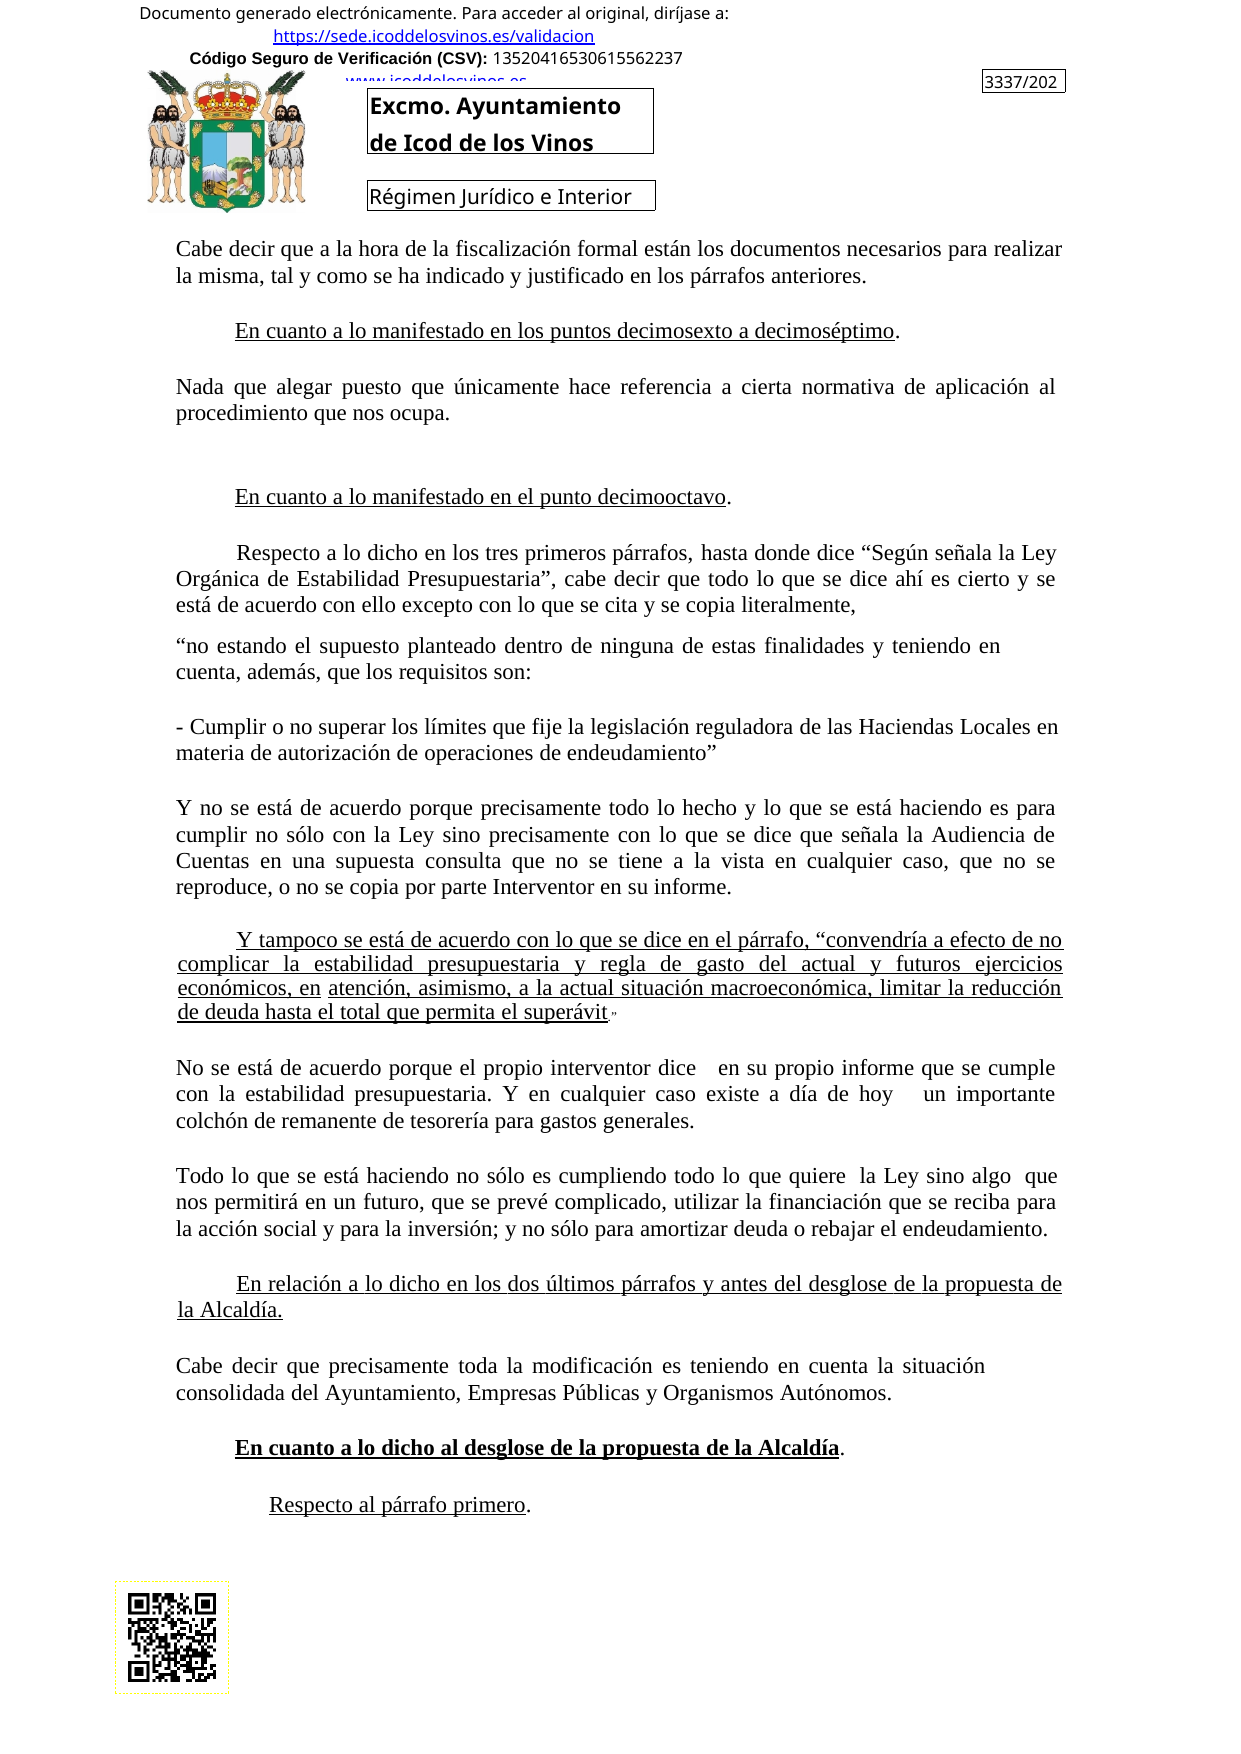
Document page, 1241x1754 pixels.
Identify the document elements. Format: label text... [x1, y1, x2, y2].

text Cabe decir que a la hora de la fiscalización formal están los documentos necesarios para realizar la misma, tal y como se ha indicado y justificado en los párrafos anteriores. [176, 236, 1063, 288]
text En cuanto a lo manifestado en los puntos decimosexto a decimoséptimo. [234, 317, 1117, 343]
text Y tampoco se está de acuerdo con lo que se dice en el párrafo, “convendría a efecto de no complicar la estabilidad presupuestaria y regla de gasto del actual y futuros ejercicios [177, 928, 1063, 973]
subtitle En cuanto a lo dicho al desglose de la propuesta de la Alcaldía. [234, 1434, 1117, 1460]
text Respecto al párrafo primero. [269, 1491, 1117, 1517]
text “no estando el supuesto planteado dentro de ninguna de estas finalidades y teniendo en cuenta, además, que los requisitos son: [176, 632, 1041, 684]
text Y no se está de acuerdo porque precisamente todo lo hecho y lo que se está haciendo es para cumplir no sólo con la Ley sino precisamente con lo que se dice que señala la Audiencia de Cuentas en una supuesta consulta que no se tiene a la vista en cualquier caso, que no se reproduce, o no se copia por parte Interventor en su informe. [176, 794, 1058, 900]
text Todo lo que se está haciendo no sólo es cumpliendo todo lo que quiere la Ley sino algo que nos permitirá en un futuro, que se prevé complicado, utilizar la financiación que se reciba para la acción social y para la inversión; y no sólo para amortizar deuda o rebajar el endeudamiento. [176, 1162, 1058, 1241]
text No se está de acuerdo porque el propio interventor dice en su propio informe que se cumple con la estabilidad presupuestaria. Y en cualquier caso existe a día de hoy un importante colchón de remanente de tesorería para gastos generales. [176, 1054, 1057, 1133]
picture [147, 70, 306, 213]
text Nada que alegar puesto que únicamente hace referencia a cierta normativa de aplicación al procedimiento que nos ocupa. [176, 373, 1064, 425]
text Cabe decir que precisamente toda la modificación es teniendo en cuenta la situación consolidada del Ayuntamiento, Empresas Públicas y Organismos Autónomos. [176, 1352, 1064, 1405]
text económicos, en atención, asimismo, a la actual situación macroeconómica, limitar la reducción de deuda hasta el total que permita el superávit.” [177, 974, 1063, 1025]
text Respecto a lo dicho en los tres primeros párrafos, hasta donde dice “Según señala la Ley Orgánica de Estabilidad Presupuestaria”, cabe decir que todo lo que se dice ahí es cierto y se está de acuerdo con ello excepto con lo que se cita y se copia literalmente, [176, 539, 1058, 618]
picture [128, 1593, 216, 1682]
list Cumplir o no superar los límites que fije la legislación reguladora de las Haciendas Locales en materia de autorización de operaciones de endeudamiento” [176, 713, 1063, 766]
text En relación a lo dicho en los dos últimos párrafos y antes del desglose de la propuesta de la Alcaldía. [177, 1270, 1064, 1323]
text En cuanto a lo manifestado en el punto decimooctavo. [234, 483, 1117, 509]
